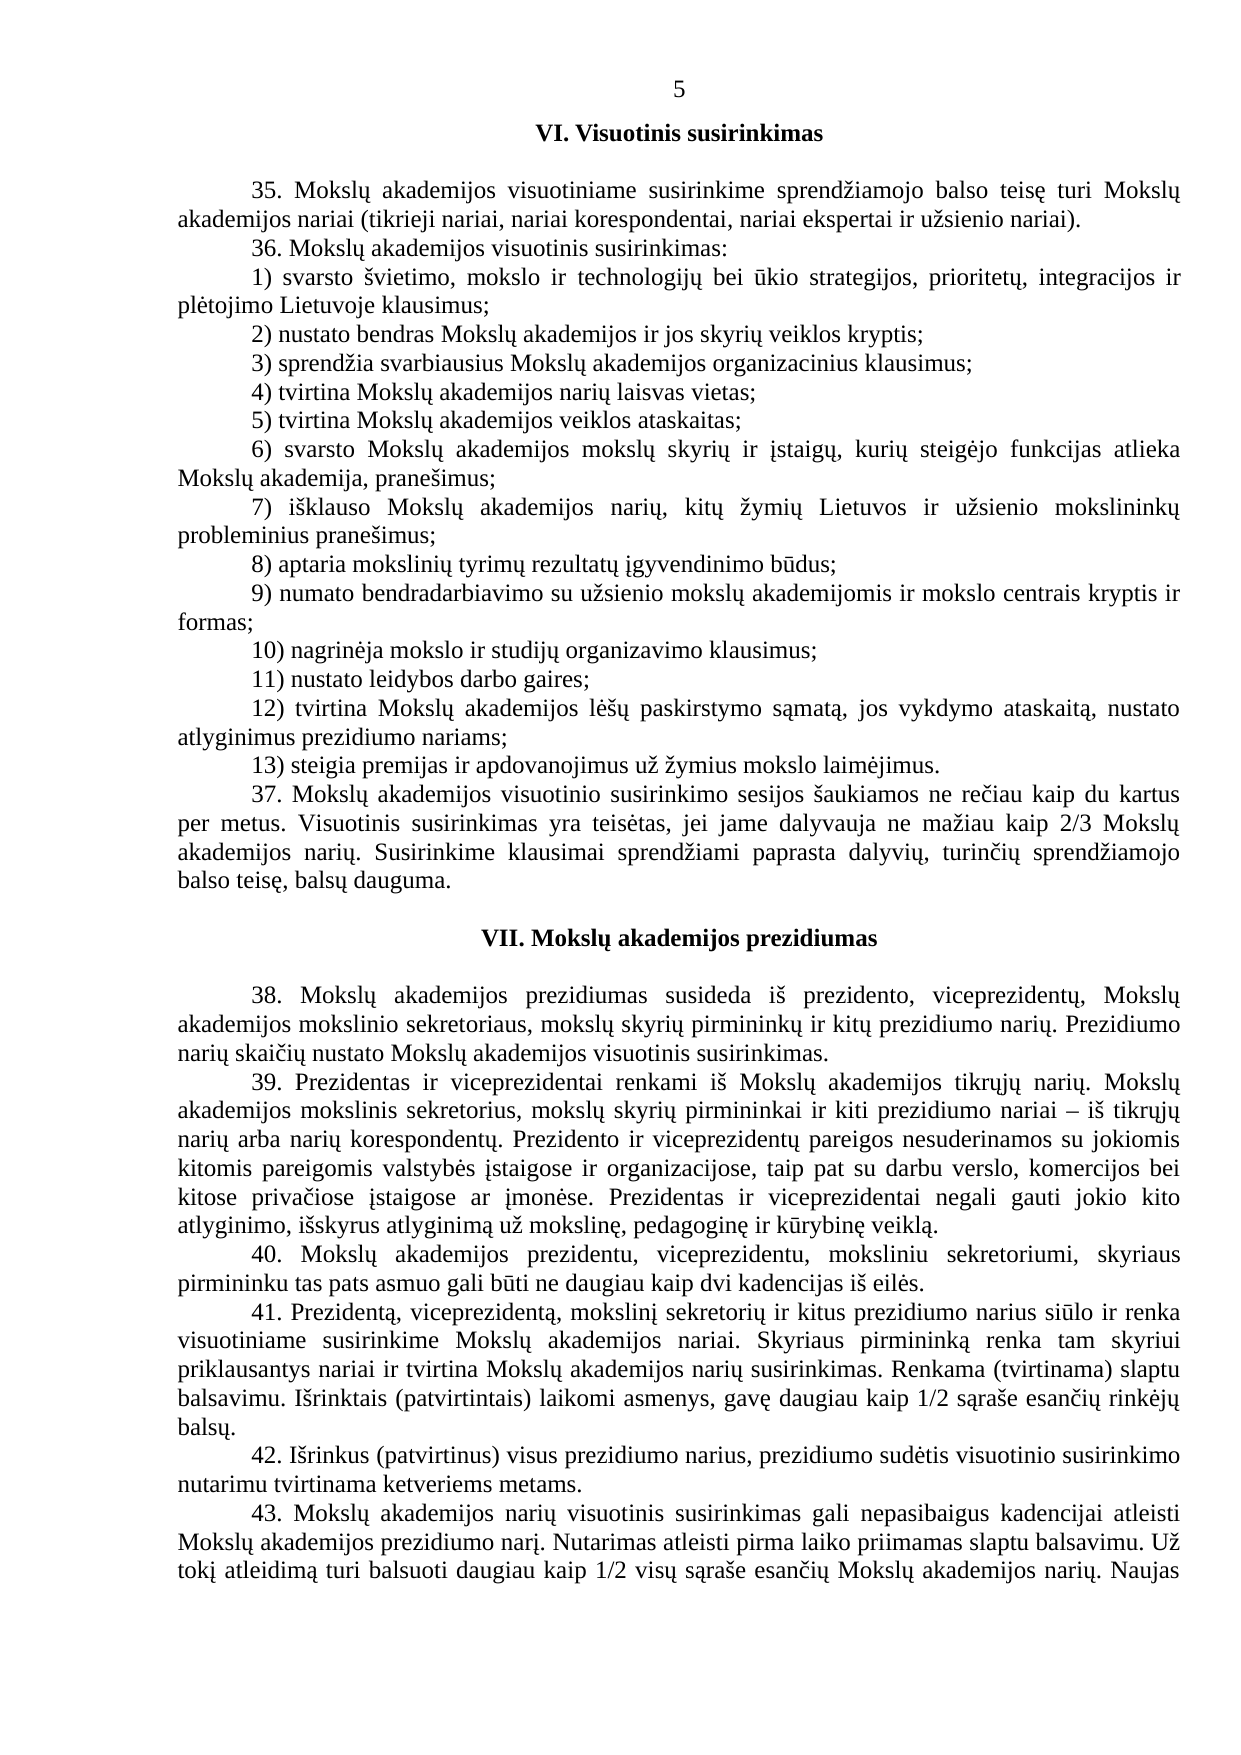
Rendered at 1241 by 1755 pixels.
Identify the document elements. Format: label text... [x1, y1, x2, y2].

text 36. Mokslų akademijos visuotinis susirinkimas: [177, 233, 1181, 262]
text 40. Mokslų akademijos prezidentu, viceprezidentu, moksliniu sekretoriumi, skyriaus pirmininku tas pats asmuo gali būti ne daugiau kaip dvi kadencijas iš eilės. [177, 1239, 1181, 1297]
text 8) aptaria mokslinių tyrimų rezultatų įgyvendinimo būdus; [177, 549, 1181, 578]
text 38. Mokslų akademijos prezidiumas susideda iš prezidento, viceprezidentų, Mokslų akademijos mokslinio sekretoriaus, mokslų skyrių pirmininkų ir kitų prezidiumo narių. Prezidiumo narių skaičių nustato Mokslų akademijos visuotinis susirinkimas. [177, 981, 1181, 1067]
text 41. Prezidentą, viceprezidentą, mokslinį sekretorių ir kitus prezidiumo narius siūlo ir renka visuotiniame susirinkime Mokslų akademijos nariai. Skyriaus pirmininką renka tam skyriui priklausantys nariai ir tvirtina Mokslų akademijos narių susirinkimas. Renkama (tvirtinama) slaptu balsavimu. Išrinktais (patvirtintais) laikomi asmenys, gavę daugiau kaip 1/2 sąraše esančių rinkėjų balsų. [177, 1297, 1181, 1441]
text 1) svarsto švietimo, mokslo ir technologijų bei ūkio strategijos, prioritetų, integracijos ir plėtojimo Lietuvoje klausimus; [177, 262, 1181, 319]
text 4) tvirtina Mokslų akademijos narių laisvas vietas; [177, 377, 1181, 406]
text VI. Visuotinis susirinkimas [177, 118, 1181, 147]
text 11) nustato leidybos darbo gaires; [177, 664, 1181, 693]
text 10) nagrinėja mokslo ir studijų organizavimo klausimus; [177, 636, 1181, 664]
text 9) numato bendradarbiavimo su užsienio mokslų akademijomis ir mokslo centrais kryptis ir formas; [177, 578, 1181, 636]
text 7) išklauso Mokslų akademijos narių, kitų žymių Lietuvos ir užsienio mokslininkų probleminius pranešimus; [177, 492, 1181, 549]
text 39. Prezidentas ir viceprezidentai renkami iš Mokslų akademijos tikrųjų narių. Mokslų akademijos mokslinis sekretorius, mokslų skyrių pirmininkai ir kiti prezidiumo nariai – iš tikrųjų narių arba narių korespondentų. Prezidento ir viceprezidentų pareigos nesuderinamos su jokiomis kitomis pareigomis valstybės įstaigose ir organizacijose, taip pat su darbu verslo, komercijos bei kitose privačiose įstaigose ar įmonėse. Prezidentas ir viceprezidentai negali gauti jokio kito atlyginimo, išskyrus atlyginimą už mokslinę, pedagoginę ir kūrybinę veiklą. [177, 1067, 1181, 1239]
text 35. Mokslų akademijos visuotiniame susirinkime sprendžiamojo balso teisę turi Mokslų akademijos nariai (tikrieji nariai, nariai korespondentai, nariai ekspertai ir užsienio nariai). [177, 176, 1181, 233]
text 42. Išrinkus (patvirtinus) visus prezidiumo narius, prezidiumo sudėtis visuotinio susirinkimo nutarimu tvirtinama ketveriems metams. [177, 1441, 1181, 1498]
text 5) tvirtina Mokslų akademijos veiklos ataskaitas; [177, 406, 1181, 434]
text VII. Mokslų akademijos prezidiumas [177, 923, 1181, 952]
text 43. Mokslų akademijos narių visuotinis susirinkimas gali nepasibaigus kadencijai atleisti Mokslų akademijos prezidiumo narį. Nutarimas atleisti pirma laiko priimamas slaptu balsavimu. Už tokį atleidimą turi balsuoti daugiau kaip 1/2 visų sąraše esančių Mokslų akademijos narių. Naujas [177, 1498, 1181, 1584]
text 6) svarsto Mokslų akademijos mokslų skyrių ir įstaigų, kurių steigėjo funkcijas atlieka Mokslų akademija, pranešimus; [177, 434, 1181, 492]
text 3) sprendžia svarbiausius Mokslų akademijos organizacinius klausimus; [177, 348, 1181, 377]
text 13) steigia premijas ir apdovanojimus už žymius mokslo laimėjimus. [177, 751, 1181, 779]
text 37. Mokslų akademijos visuotinio susirinkimo sesijos šaukiamos ne rečiau kaip du kartus per metus. Visuotinis susirinkimas yra teisėtas, jei jame dalyvauja ne mažiau kaip 2/3 Mokslų akademijos narių. Susirinkime klausimai sprendžiami paprasta dalyvių, turinčių sprendžiamojo balso teisę, balsų dauguma. [177, 779, 1181, 894]
text 2) nustato bendras Mokslų akademijos ir jos skyrių veiklos kryptis; [177, 319, 1181, 348]
text 12) tvirtina Mokslų akademijos lėšų paskirstymo sąmatą, jos vykdymo ataskaitą, nustato atlyginimus prezidiumo nariams; [177, 693, 1181, 751]
